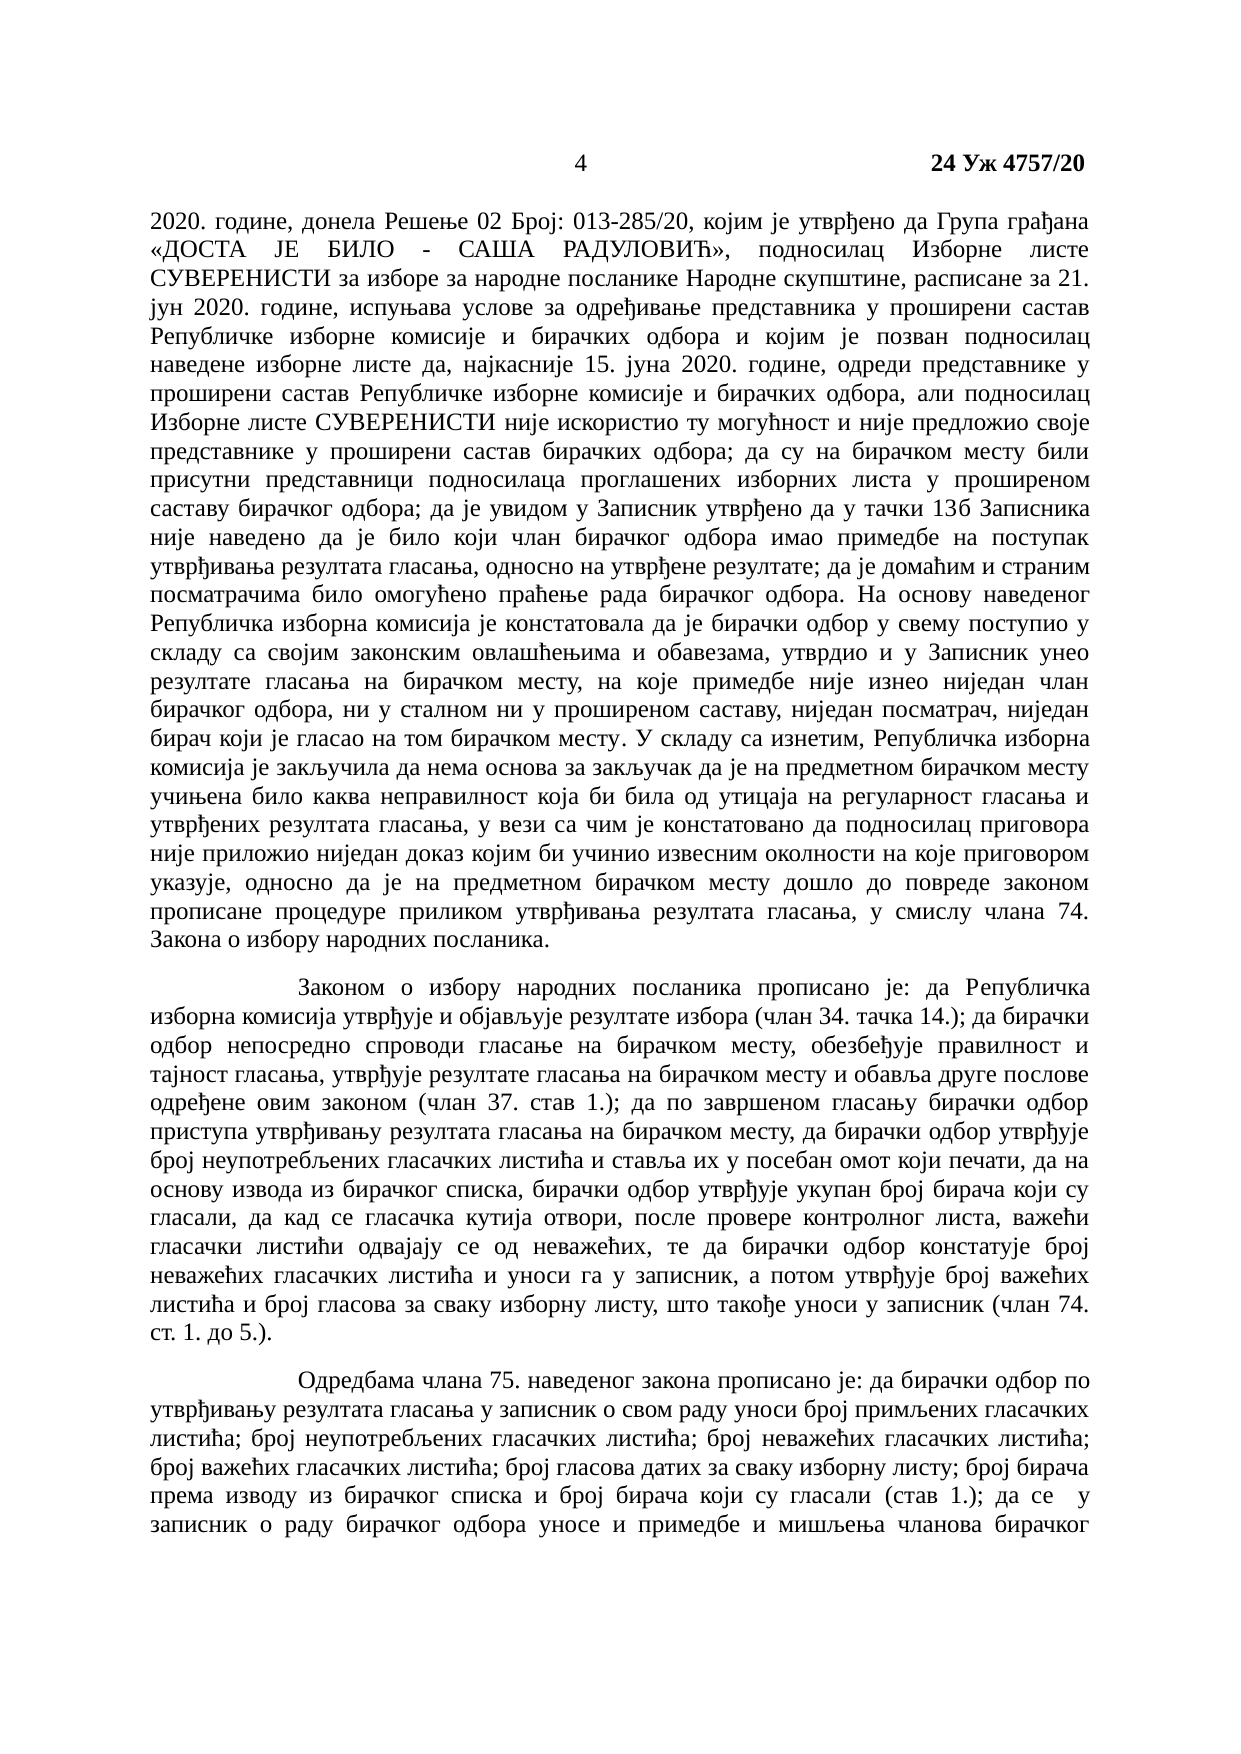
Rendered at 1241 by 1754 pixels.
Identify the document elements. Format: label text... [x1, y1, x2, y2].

text Одредбама члана 75. наведеног закона прописано је: да бирачки одбор по утврђивању резултата гласања у записник о свом раду уноси број примљених гласачких листића; број неупотребљених гласачких листића; број неважећих гласачких листића; број важећих гласачких листића; број гласова датих за сваку изборну листу; број бирача према изводу из бирачког списка и број бирача који су гласали (став 1.); да се у записник о раду бирачког одбора уносе и примедбе и мишљења чланова бирачког [150, 1365, 1090, 1538]
text Законом о избору народних посланика прописано је: да Републичка изборна комисија утврђује и објављује резултате избора (члан 34. тачка 14.); да бирачки одбор непосредно спроводи гласање на бирачком месту, обезбеђује правилност и тајност гласања, утврђује резултате гласања на бирачком месту и обавља друге послове одређене овим законом (члан 37. став 1.); да по завршеном гласању бирачки одбор приступа утврђивању резултата гласања на бирачком месту, да бирачки одбор утврђује број неупотребљених гласачких листића и ставља их у посебан омот који печати, да на основу извода из бирачког списка, бирачки одбор утврђује укупан број бирача који су гласали, да кад се гласачка кутија отвори, после провере контролног листа, важећи гласачки листићи одвајају се од неважећих, те да бирачки одбор констатује број неважећих гласачких листића и уноси га у записник, а потом утврђује број важећих листића и број гласова за сваку изборну листу, што такође уноси у записник (члан 74. ст. 1. до 5.). [150, 972, 1090, 1346]
text 2020. године, донела Решење 02 Број: 013-285/20, којим је утврђено да Група грађана «ДОСТА ЈЕ БИЛО - САША РАДУЛОВИЋ», подносилац Изборне листе СУВЕРЕНИСТИ за изборе за народне посланике Народне скупштине, расписане за 21. јун 2020. године, испуњава услове за одређивање представника у проширени састав Републичке изборне комисије и бирачких одбора и којим је позван подносилац наведене изборне листе да, најкасније 15. јуна 2020. године, одреди представнике у проширени састав Републичке изборне комисије и бирачких одбора, али подносилац Изборне листе СУВЕРЕНИСТИ није искористио ту могућност и није предложио своје представнике у проширени састав бирачких одбора; да су на бирачком месту били присутни представници подносилаца проглашених изборних листа у проширеном саставу бирачког одбора; да је увидом у Записник утврђено да у тачки 13б Записника није наведено да је било који члан бирачког одбора имао примедбе на поступак утврђивања резултата гласања, односно на утврђене резултате; да је домаћим и страним посматрачима било омогућено праћење рада бирачког одбора. На основу наведеног Републичка изборна комисија је констатовала да је бирачки одбор у свему поступио у складу са својим законским овлашћењима и обавезама, утврдио и у Записник унео резултате гласања на бирачком месту, на које примедбе није изнео ниједан члан бирачког одбора, ни у сталном ни у проширеном саставу, ниједан посматрач, ниједан бирач који је гласао на том бирачком месту. У складу са изнетим, Републичка изборна комисија је закључила да нема основа за закључак да је на предметном бирачком месту учињена било каква неправилност која би била од утицаја на регуларност гласања и утврђених резултата гласања, у вези са чим је констатовано да подносилац приговора није приложио ниједан доказ којим би учинио извесним околности на које приговором указује, односно да је на предметном бирачком месту дошло до повреде законом прописане процедуре приликом утврђивања резултата гласања, у смислу члана 74. Закона о избору народних посланика. [150, 206, 1090, 953]
